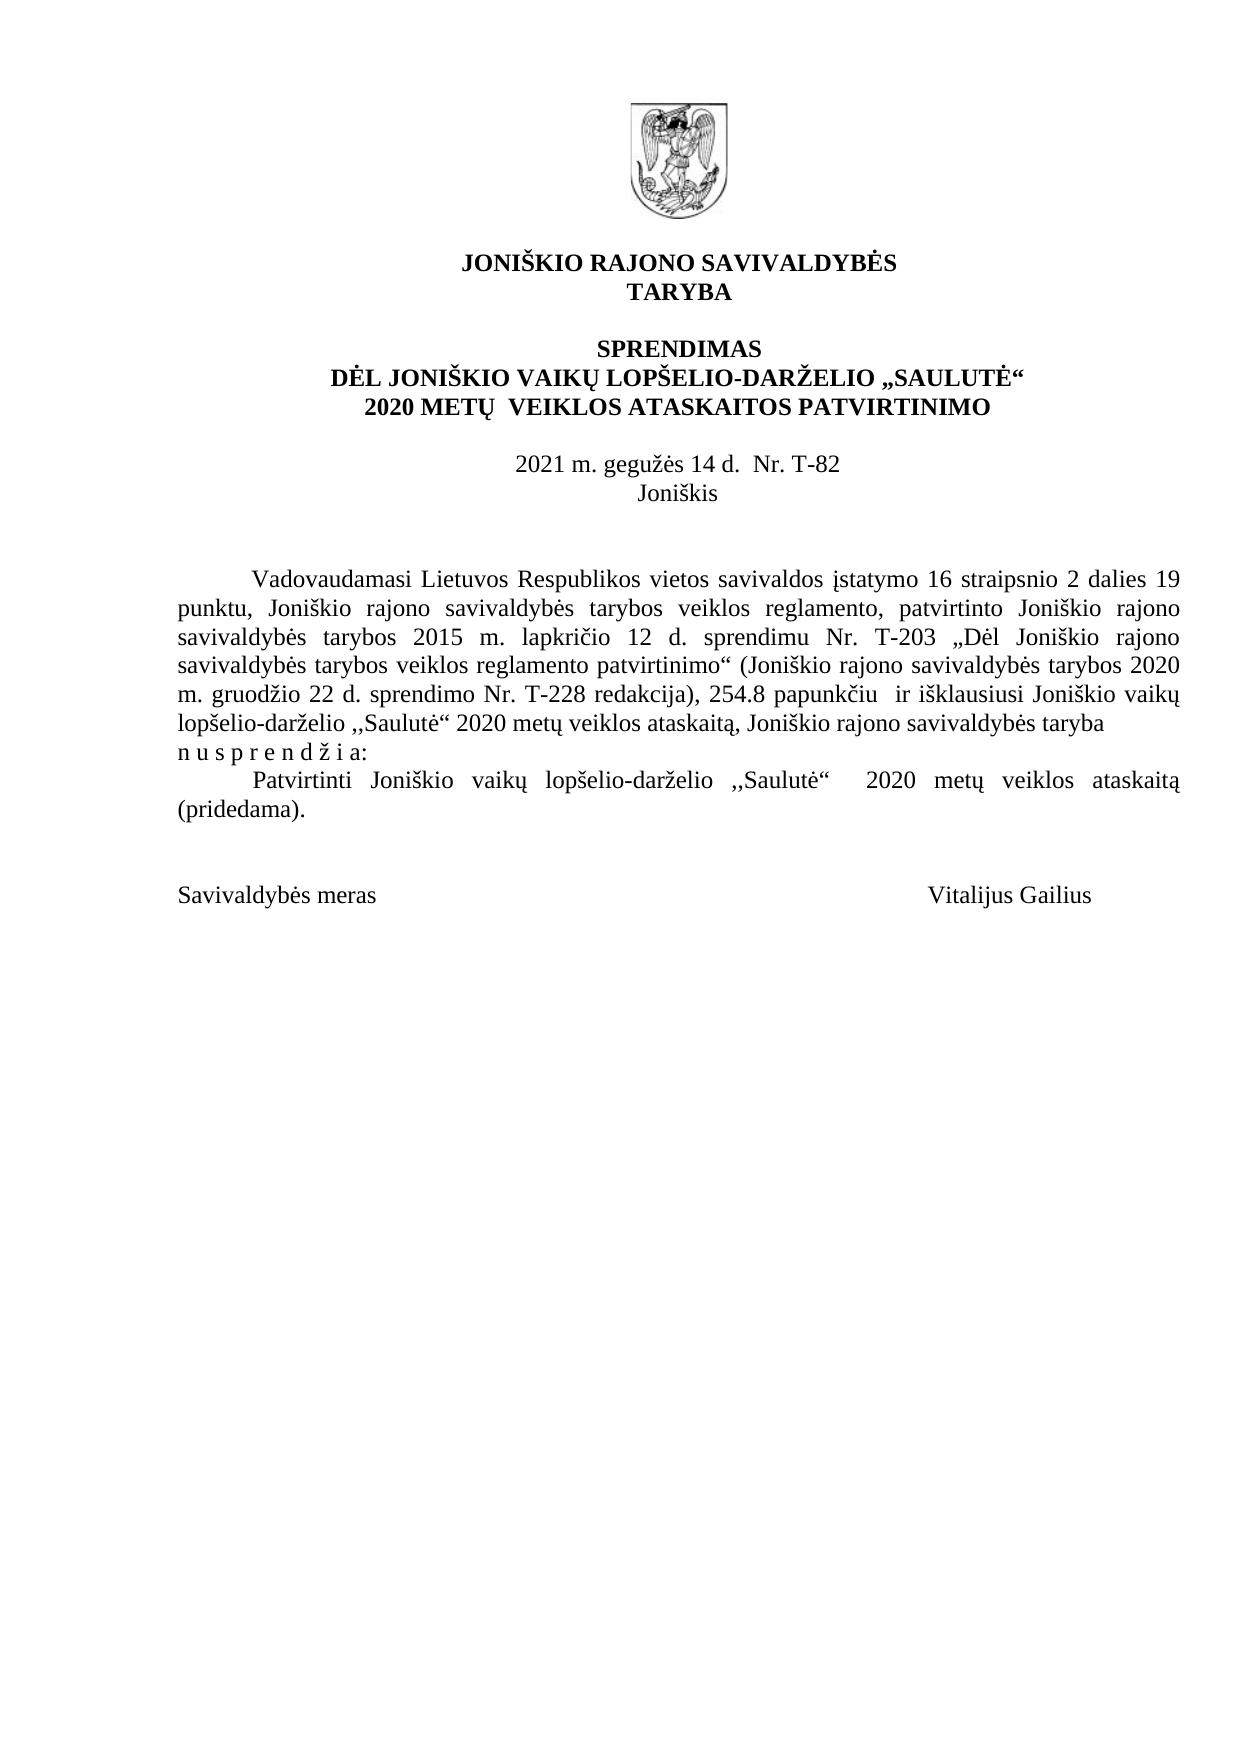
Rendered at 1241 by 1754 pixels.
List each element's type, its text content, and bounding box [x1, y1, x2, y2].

text Savivaldybės meras Vitalijus Gailius [177, 880, 1181, 909]
text Vadovaudamasi Lietuvos Respublikos vietos savivaldos įstatymo 16 straipsnio 2 dalies 19 punktu, Joniškio rajono savivaldybės tarybos veiklos reglamento, patvirtinto Joniškio rajono savivaldybės tarybos 2015 m. lapkričio 12 d. sprendimu Nr. T-203 „Dėl Joniškio rajono savivaldybės tarybos veiklos reglamento patvirtinimo“ (Joniškio rajono savivaldybės tarybos 2020 m. gruodžio 22 d. sprendimo Nr. T-228 redakcija), 254.8 papunkčiu ir išklausiusi Joniškio vaikų lopšelio-darželio ,,Saulutė“ 2020 metų veiklos ataskaitą, Joniškio rajono savivaldybės taryba [177, 564, 1181, 737]
text Joniškis [174, 478, 1181, 507]
text SPRENDIMAS [177, 334, 1181, 363]
text 2020 METŲ VEIKLOS ATASKAITOS PATVIRTINIMO [174, 392, 1181, 420]
text DĖL JONIŠKIO VAIKŲ LOPŠELIO-DARŽELIO „SAULUTĖ“ [174, 363, 1181, 392]
text n u s p r e n d ž i a: [177, 737, 1181, 765]
text 2021 m. gegužės 14 d. Nr. T-82 [174, 449, 1181, 478]
text Patvirtinti Joniškio vaikų lopšelio-darželio ,,Saulutė“ 2020 metų veiklos ataskaitą (pridedama). [177, 765, 1181, 823]
text Joniškio rajono savivaldybės TARYBA [177, 248, 1181, 305]
